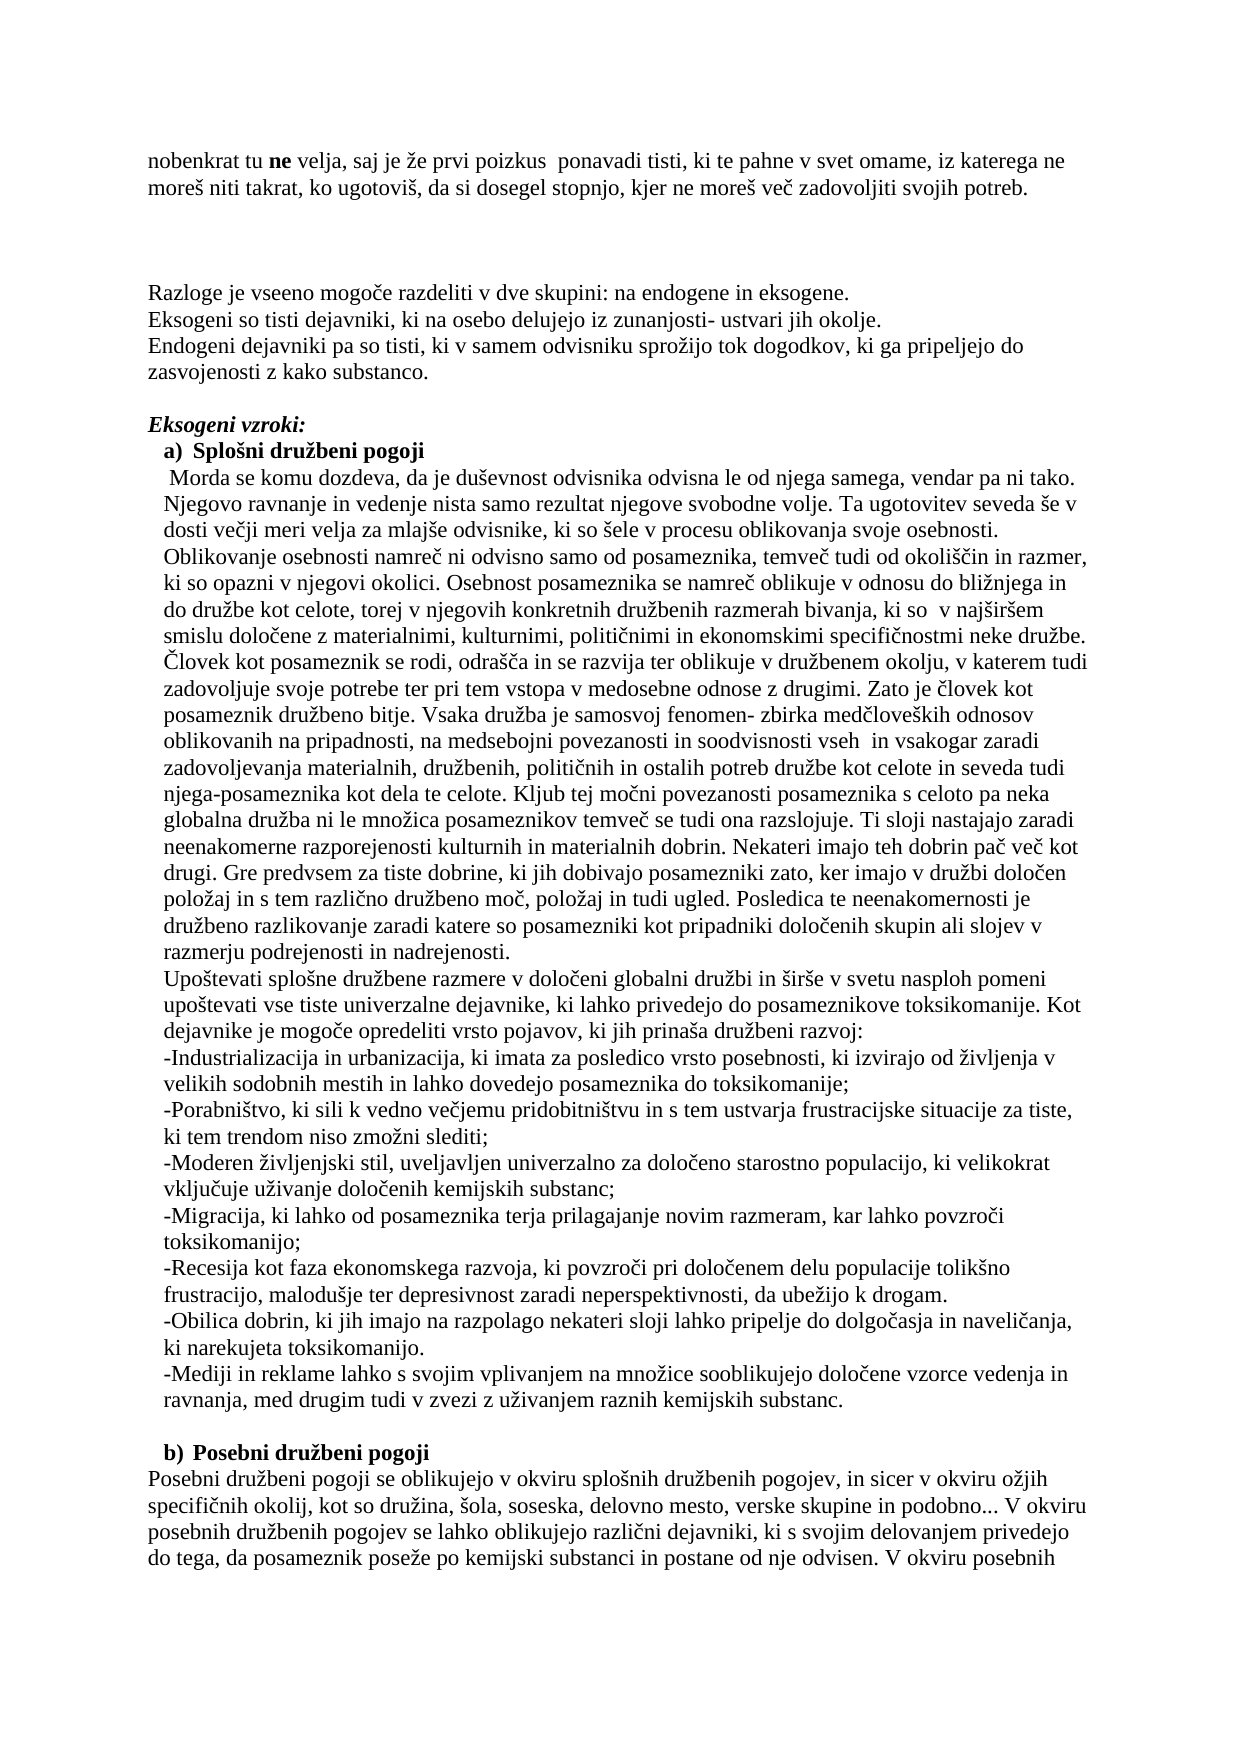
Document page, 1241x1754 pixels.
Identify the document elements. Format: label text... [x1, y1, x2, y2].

text Razloge je vseeno mogoče razdeliti v dve skupini: na endogene in eksogene. [148, 279, 1093, 306]
list Posebni družbeni pogoji [163, 1439, 1093, 1465]
text Eksogeni so tisti dejavniki, ki na osebo delujejo iz zunanjosti- ustvari jih okolje. [148, 306, 1093, 332]
text Eksogeni vzroki: [148, 411, 1093, 437]
text -Migracija, ki lahko od posameznika terja prilagajanje novim razmeram, kar lahko povzroči toksikomanijo; [163, 1202, 1093, 1254]
text Upoštevati splošne družbene razmere v določeni globalni družbi in širše v svetu nasploh pomeni upoštevati vse tiste univerzalne dejavnike, ki lahko privedejo do posameznikove toksikomanije. Kot dejavnike je mogoče opredeliti vrsto pojavov, ki jih prinaša družbeni razvoj: [163, 964, 1093, 1044]
text -Mediji in reklame lahko s svojim vplivanjem na množice sooblikujejo določene vzorce vedenja in ravnanja, med drugim tudi v zvezi z uživanjem raznih kemijskih substanc. [163, 1360, 1093, 1413]
text -Recesija kot faza ekonomskega razvoja, ki povzroči pri določenem delu populacije tolikšno frustracijo, malodušje ter depresivnost zaradi neperspektivnosti, da ubežijo k drogam. [163, 1254, 1093, 1307]
text Morda se komu dozdeva, da je duševnost odvisnika odvisna le od njega samega, vendar pa ni tako. Njegovo ravnanje in vedenje nista samo rezultat njegove svobodne volje. Ta ugotovitev seveda še v dosti večji meri velja za mlajše odvisnike, ki so šele v procesu oblikovanja svoje osebnosti. Oblikovanje osebnosti namreč ni odvisno samo od posameznika, temveč tudi od okoliščin in razmer, ki so opazni v njegovi okolici. Osebnost posameznika se namreč oblikuje v odnosu do bližnjega in do družbe kot celote, torej v njegovih konkretnih družbenih razmerah bivanja, ki so v najširšem smislu določene z materialnimi, kulturnimi, političnimi in ekonomskimi specifičnostmi neke družbe. Človek kot posameznik se rodi, odrašča in se razvija ter oblikuje v družbenem okolju, v katerem tudi zadovoljuje svoje potrebe ter pri tem vstopa v medosebne odnose z drugimi. Zato je človek kot posameznik družbeno bitje. Vsaka družba je samosvoj fenomen- zbirka medčloveških odnosov oblikovanih na pripadnosti, na medsebojni povezanosti in soodvisnosti vseh in vsakogar zaradi zadovoljevanja materialnih, družbenih, političnih in ostalih potreb družbe kot celote in seveda tudi njega-posameznika kot dela te celote. Kljub tej močni povezanosti posameznika s celoto pa neka globalna družba ni le množica posameznikov temveč se tudi ona razslojuje. Ti sloji nastajajo zaradi neenakomerne razporejenosti kulturnih in materialnih dobrin. Nekateri imajo teh dobrin pač več kot drugi. Gre predvsem za tiste dobrine, ki jih dobivajo posamezniki zato, ker imajo v družbi določen položaj in s tem različno družbeno moč, položaj in tudi ugled. Posledica te neenakomernosti je družbeno razlikovanje zaradi katere so posamezniki kot pripadniki določenih skupin ali slojev v razmerju podrejenosti in nadrejenosti. [163, 464, 1093, 964]
list Splošni družbeni pogoji [163, 437, 1093, 464]
text -Moderen življenjski stil, uveljavljen univerzalno za določeno starostno populacijo, ki velikokrat vključuje uživanje določenih kemijskih substanc; [163, 1149, 1093, 1202]
text Posebni družbeni pogoji se oblikujejo v okviru splošnih družbenih pogojev, in sicer v okviru ožjih specifičnih okolij, kot so družina, šola, soseska, delovno mesto, verske skupine in podobno... V okviru posebnih družbenih pogojev se lahko oblikujejo različni dejavniki, ki s svojim delovanjem privedejo do tega, da posameznik poseže po kemijski substanci in postane od nje odvisen. V okviru posebnih [148, 1465, 1093, 1571]
text -Obilica dobrin, ki jih imajo na razpolago nekateri sloji lahko pripelje do dolgočasja in naveličanja, ki narekujeta toksikomanijo. [163, 1307, 1093, 1360]
text -Porabništvo, ki sili k vedno večjemu pridobitništvu in s tem ustvarja frustracijske situacije za tiste, ki tem trendom niso zmožni slediti; [163, 1096, 1093, 1149]
text -Industrializacija in urbanizacija, ki imata za posledico vrsto posebnosti, ki izvirajo od življenja v velikih sodobnih mestih in lahko dovedejo posameznika do toksikomanije; [163, 1044, 1093, 1096]
text Endogeni dejavniki pa so tisti, ki v samem odvisniku sprožijo tok dogodkov, ki ga pripeljejo do zasvojenosti z kako substanco. [148, 332, 1093, 385]
text nobenkrat tu ne velja, saj je že prvi poizkus ponavadi tisti, ki te pahne v svet omame, iz katerega ne moreš niti takrat, ko ugotoviš, da si dosegel stopnjo, kjer ne moreš več zadovoljiti svojih potreb. [148, 148, 1093, 200]
